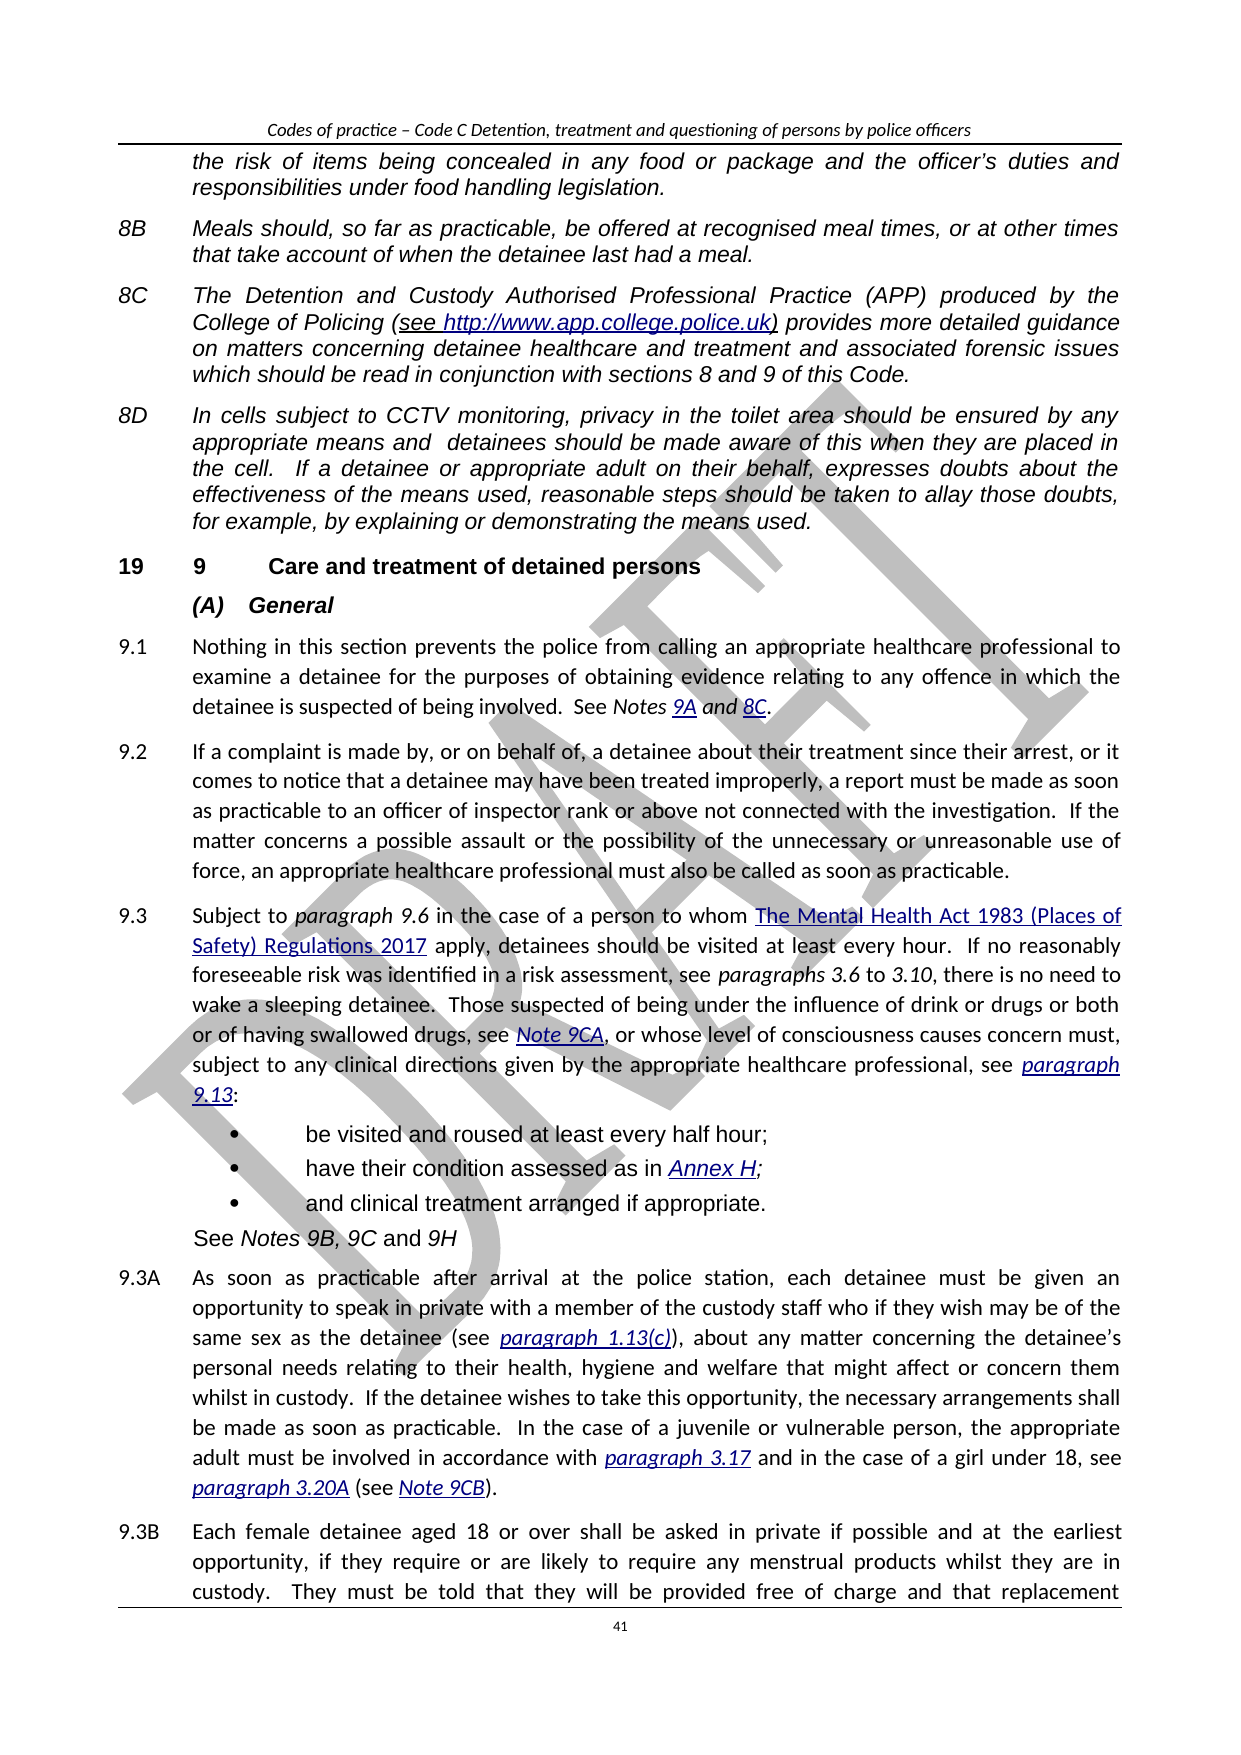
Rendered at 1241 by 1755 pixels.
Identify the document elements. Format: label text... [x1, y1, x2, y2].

text 9.1 Nothing in this section prevents the police from calling an appropriate healthcare professional to examine a detainee for the purposes of obtaining evidence relating to any offence in which the detainee is suspected of being involved. See Notes 9A and 8C. [674, 632, 1027, 720]
text 8D In cells subject to CCTV monitoring, privacy in the toilet area should be ensured by any appropriate means and detainees should be made aware of this when they are placed in the cell. If a detainee or appropriate adult on their behalf, expresses doubts about the effectiveness of the means used, reasonable steps should be taken to allay those doubts, for example, by explaining or demonstrating the means used. [118, 402, 812, 534]
subtitle 9 Care and treatment of detained persons [734, 553, 887, 579]
text 8C The Detention and Custody Authorised Professional Practice (APP) produced by the College of Policing (see http://www.app.college.police.uk) provides more detailed guidance on matters concerning detainee healthcare and treatment and associated forensic issues which should be read in conjunction with sections 8 and 9 of this Code. [118, 282, 1122, 388]
text 8B Meals should, so far as practicable, be offered at recognised meal times, or at other times that take account of when the detainee last had a meal. [118, 215, 1122, 268]
text 9.3 Subject to paragraph 9.6 in the case of a person to whom The Mental Health Act 1983 (Places of Safety) Regulations 2017 apply, detainees should be visited at least every hour. If no reasonably foreseeable risk was identified in a risk assessment, see paragraphs 3.6 to 3.10, there is no need to wake a sleeping detainee. Those suspected of being under the influence of drink or drugs or both or of having swallowed drugs, see Note 9CA, or whose level of consciousness causes concern must, subject to any clinical directions given by the appropriate healthcare professional, see paragraph 9.13: [181, 1034, 378, 1108]
text 9.3 Subject to paragraph 9.6 in the case of a person to whom The Mental Health Act 1983 (Places of Safety) Regulations 2017 apply, detainees should be visited at least every hour. If no reasonably foreseeable risk was identified in a risk assessment, see paragraphs 3.6 to 3.10, there is no need to wake a sleeping detainee. Those suspected of being under the influence of drink or drugs or both or of having swallowed drugs, see Note 9CA, or whose level of consciousness causes concern must, subject to any clinical directions given by the appropriate healthcare professional, see paragraph 9.13: [653, 901, 1122, 1108]
text See Notes 9B, 9C and 9H [332, 1224, 472, 1251]
text the risk of items being concealed in any food or package and the officer’s duties and responsibilities under food handling legislation. [118, 148, 1122, 200]
list and clinical treatment arranged if appropriate. [298, 1190, 463, 1216]
text 9.3 Subject to paragraph 9.6 in the case of a person to whom The Mental Health Act 1983 (Places of Safety) Regulations 2017 apply, detainees should be visited at least every hour. If no reasonably foreseeable risk was identified in a risk assessment, see paragraphs 3.6 to 3.10, there is no need to wake a sleeping detainee. Those suspected of being under the influence of drink or drugs or both or of having swallowed drugs, see Note 9CA, or whose level of consciousness causes concern must, subject to any clinical directions given by the appropriate healthcare professional, see paragraph 9.13: [118, 901, 491, 1108]
subtitle (A) General [192, 592, 622, 618]
subtitle 9 Care and treatment of detained persons [676, 553, 740, 579]
list be visited and roused at least every half hour; [549, 1121, 1122, 1147]
list have their condition assessed as in Annex H; [601, 1155, 1122, 1182]
text 9.3 Subject to paragraph 9.6 in the case of a person to whom The Mental Health Act 1983 (Places of Safety) Regulations 2017 apply, detainees should be visited at least every hour. If no reasonably foreseeable risk was identified in a risk assessment, see paragraphs 3.6 to 3.10, there is no need to wake a sleeping detainee. Those suspected of being under the influence of drink or drugs or both or of having swallowed drugs, see Note 9CA, or whose level of consciousness causes concern must, subject to any clinical directions given by the appropriate healthcare professional, see paragraph 9.13: [481, 1028, 662, 1108]
text 8D In cells subject to CCTV monitoring, privacy in the toilet area should be ensured by any appropriate means and detainees should be made aware of this when they are placed in the cell. If a detainee or appropriate adult on their behalf, expresses doubts about the effectiveness of the means used, reasonable steps should be taken to allay those doubts, for example, by explaining or demonstrating the means used. [803, 402, 1122, 534]
subtitle 9 Care and treatment of detained persons [905, 553, 1122, 579]
list be visited and roused at least every half hour; [437, 1121, 530, 1147]
text 9.3 Subject to paragraph 9.6 in the case of a person to whom The Mental Health Act 1983 (Places of Safety) Regulations 2017 apply, detainees should be visited at least every hour. If no reasonably foreseeable risk was identified in a risk assessment, see paragraphs 3.6 to 3.10, there is no need to wake a sleeping detainee. Those suspected of being under the influence of drink or drugs or both or of having swallowed drugs, see Note 9CA, or whose level of consciousness causes concern must, subject to any clinical directions given by the appropriate healthcare professional, see paragraph 9.13: [481, 901, 706, 1074]
list have their condition assessed as in Annex H; [263, 1155, 443, 1182]
subtitle [648, 592, 926, 618]
list be visited and roused at least every half hour; [230, 1121, 415, 1147]
text 9.3 Subject to paragraph 9.6 in the case of a person to whom The Mental Health Act 1983 (Places of Safety) Regulations 2017 apply, detainees should be visited at least every hour. If no reasonably foreseeable risk was identified in a risk assessment, see paragraphs 3.6 to 3.10, there is no need to wake a sleeping detainee. Those suspected of being under the influence of drink or drugs or both or of having swallowed drugs, see Note 9CA, or whose level of consciousness causes concern must, subject to any clinical directions given by the appropriate healthcare professional, see paragraph 9.13: [343, 901, 494, 1031]
list and clinical treatment arranged if appropriate. [230, 1190, 279, 1216]
list have their condition assessed as in Annex H; [464, 1155, 565, 1182]
text 9.2 If a complaint is made by, or on behalf of, a detainee about their treatment since their arrest, or it comes to notice that a detainee may have been treated improperly, a report must be made as soon as practicable to an officer of inspector rank or above not connected with the investigation. If the matter concerns a possible assault or the possibility of the unnecessary or unreasonable use of force, an appropriate healthcare professional must also be called as soon as practicable. [785, 737, 1122, 884]
text 9.3A As soon as practicable after arrival at the police station, each detainee must be given an opportunity to speak in private with a member of the custody staff who if they wish may be of the same sex as the detainee (see paragraph 1.13(c)), about any matter concerning the detainee’s personal needs relating to their health, hygiene and welfare that might affect or concern them whilst in custody. If the detainee wishes to take this opportunity, the necessary arrangements shall be made as soon as practicable. In the case of a juvenile or vulnerable person, the appropriate adult must be involved in accordance with paragraph 3.17 and in the case of a girl under 18, see paragraph 3.20A (see Note 9CB). [118, 1263, 1122, 1501]
text See Notes 9B, 9C and 9H [193, 1224, 314, 1251]
text 9.1 Nothing in this section prevents the police from calling an appropriate healthcare professional to examine a detainee for the purposes of obtaining evidence relating to any offence in which the detainee is suspected of being involved. See Notes 9A and 8C. [118, 632, 717, 720]
subtitle 9 Care and treatment of detained persons [118, 553, 661, 579]
list and clinical treatment arranged if appropriate. [567, 1190, 1122, 1216]
text 9.2 If a complaint is made by, or on behalf of, a detainee about their treatment since their arrest, or it comes to notice that a detainee may have been treated improperly, a report must be made as soon as practicable to an officer of inspector rank or above not connected with the investigation. If the matter concerns a possible assault or the possibility of the unnecessary or unreasonable use of force, an appropriate healthcare professional must also be called as soon as practicable. [562, 737, 872, 884]
subtitle [944, 592, 1122, 618]
list and clinical treatment arranged if appropriate. [485, 1190, 565, 1216]
text 9.1 Nothing in this section prevents the police from calling an appropriate healthcare professional to examine a detainee for the purposes of obtaining evidence relating to any offence in which the detainee is suspected of being involved. See Notes 9A and 8C. [984, 632, 1122, 720]
text 9.2 If a complaint is made by, or on behalf of, a detainee about their treatment since their arrest, or it comes to notice that a detainee may have been treated improperly, a report must be made as soon as practicable to an officer of inspector rank or above not connected with the investigation. If the matter concerns a possible assault or the possibility of the unnecessary or unreasonable use of force, an appropriate healthcare professional must also be called as soon as practicable. [118, 737, 598, 884]
text 9.3B Each female detainee aged 18 or over shall be asked in private if possible and at the earliest opportunity, if they require or are likely to require any menstrual products whilst they are in custody. They must be told that they will be provided free of charge and that replacement [118, 1517, 1122, 1605]
text 9.2 If a complaint is made by, or on behalf of, a detainee about their treatment since their arrest, or it comes to notice that a detainee may have been treated improperly, a report must be made as soon as practicable to an officer of inspector rank or above not connected with the investigation. If the matter concerns a possible assault or the possibility of the unnecessary or unreasonable use of force, an appropriate healthcare professional must also be called as soon as practicable. [531, 754, 685, 884]
text See Notes 9B, 9C and 9H [498, 1224, 1122, 1251]
